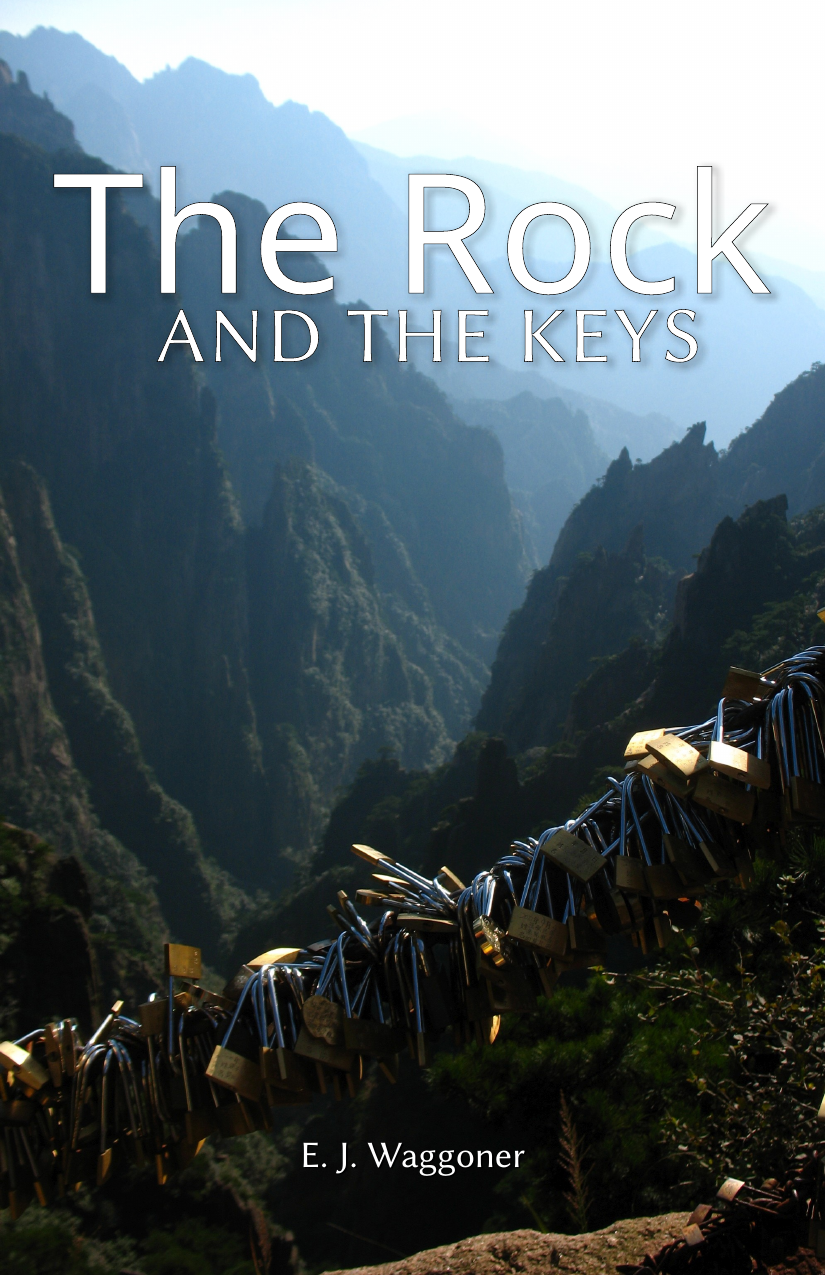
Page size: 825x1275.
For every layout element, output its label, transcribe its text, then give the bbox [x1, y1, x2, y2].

picture [0, 0, 825, 1133]
text E. J. Waggoner [0, 1133, 825, 1176]
picture [0, 1176, 825, 1275]
